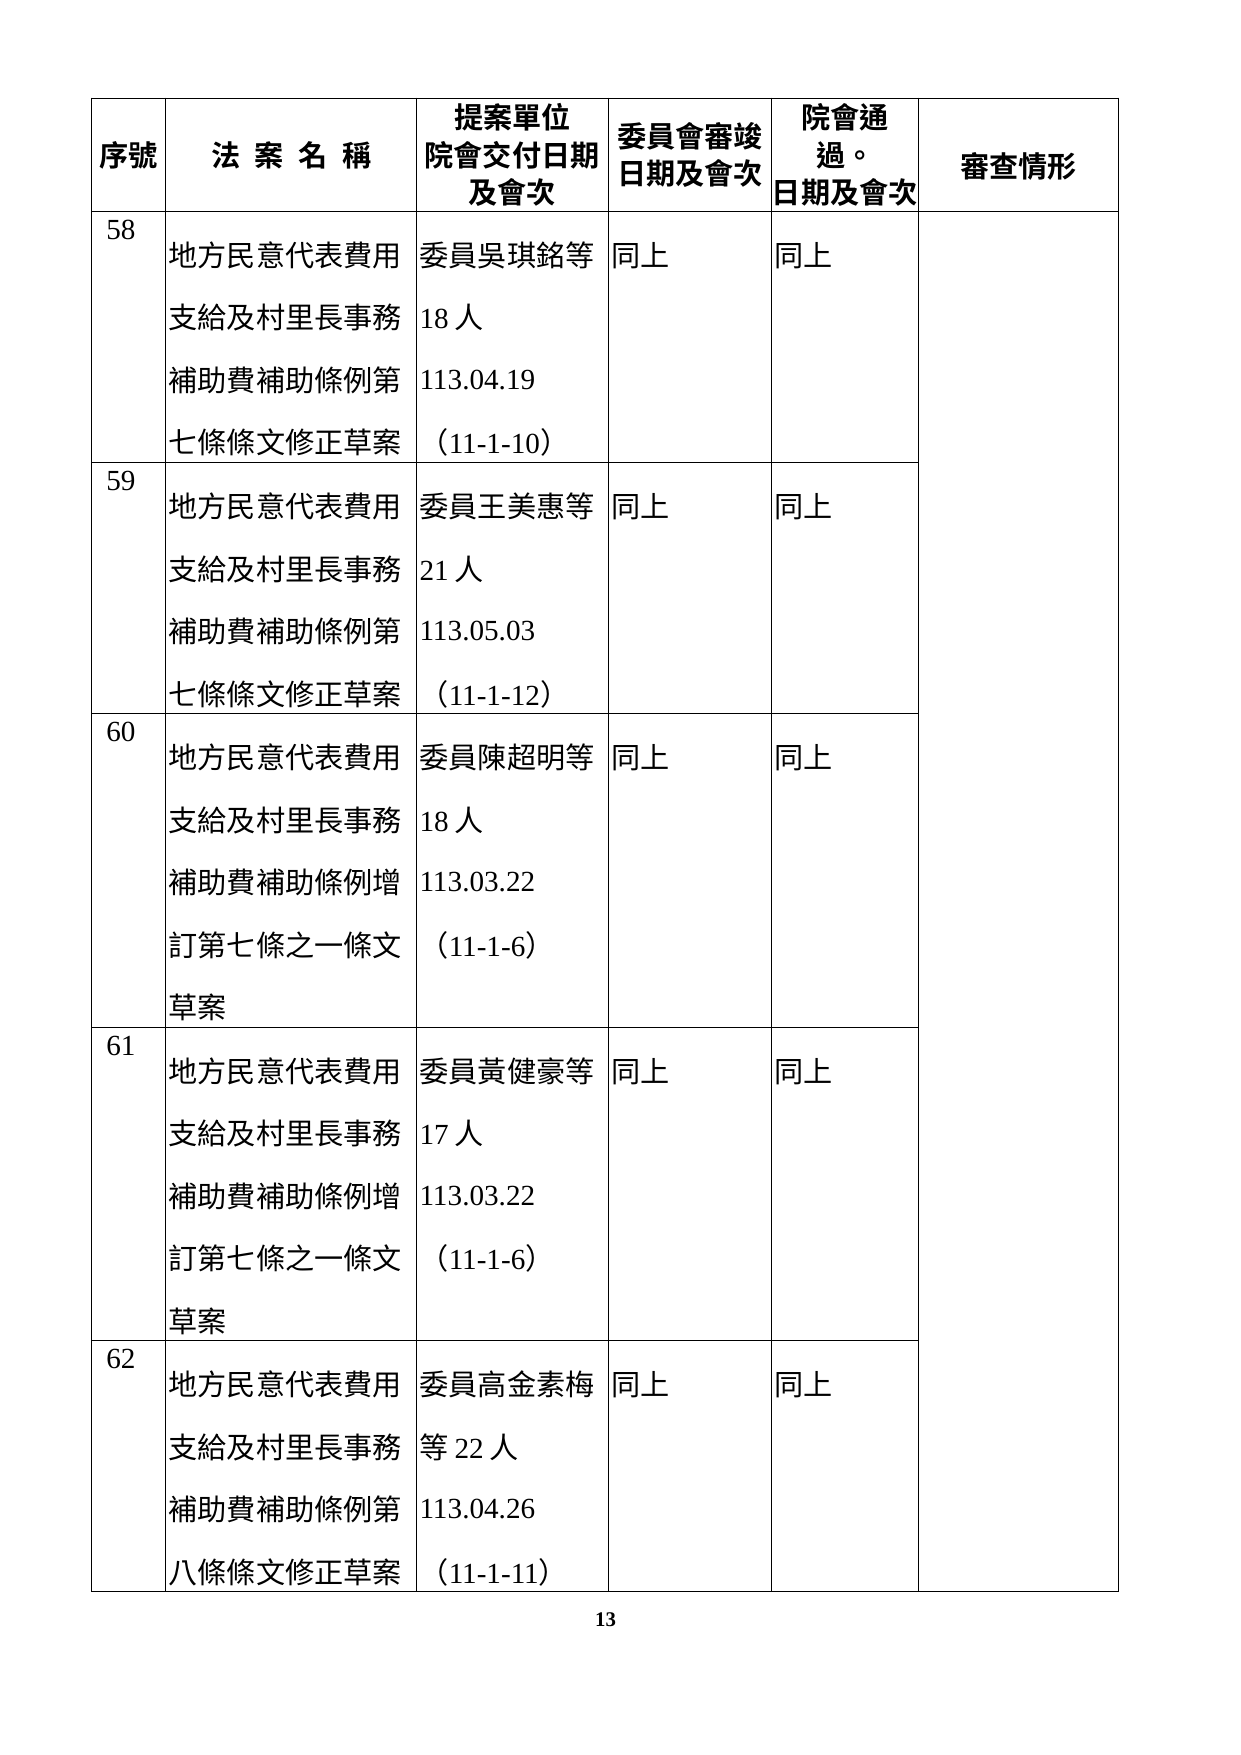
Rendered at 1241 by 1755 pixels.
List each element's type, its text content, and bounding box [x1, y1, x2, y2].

table_cell [92, 212, 165, 462]
table_header 法 案 名 稱 [166, 99, 416, 211]
table_cell 委員高金素梅等22人 113.04.26 （11-1-11） [417, 1341, 608, 1591]
table_cell 同上 [772, 212, 918, 462]
table_cell 同上 [772, 463, 918, 713]
table_cell 同上 [772, 714, 918, 1027]
table_cell 同上 [609, 1341, 771, 1591]
table_cell 委員陳超明等18人 113.03.22 （11-1-6） [417, 714, 608, 1027]
table_cell 地方民意代表費用支給及村里長事務補助費補助條例增訂第七條之一條文草案 [166, 714, 416, 1027]
table_header 委員會審竣日期及會次 [609, 99, 771, 211]
table_cell 同上 [772, 1341, 918, 1591]
table_cell 同上 [772, 1028, 918, 1340]
table_cell [92, 714, 165, 1027]
table_cell 委員黃健豪等17人 113.03.22 （11-1-6） [417, 1028, 608, 1340]
table_cell [92, 1341, 165, 1591]
table_cell [919, 212, 1118, 1591]
table_cell 地方民意代表費用支給及村里長事務補助費補助條例第七條條文修正草案 [166, 463, 416, 713]
table_header 院會通過。 日期及會次 [772, 99, 918, 211]
table_cell 同上 [609, 463, 771, 713]
table_cell 同上 [609, 1028, 771, 1340]
table_cell 地方民意代表費用支給及村里長事務補助費補助條例第七條條文修正草案 [166, 212, 416, 462]
table_header 審查情形 [919, 99, 1118, 211]
table_cell 地方民意代表費用支給及村里長事務補助費補助條例增訂第七條之一條文草案 [166, 1028, 416, 1340]
table_header 序號 [92, 99, 165, 211]
table_cell [92, 1028, 165, 1340]
table_header 提案單位 院會交付日期及會次 [417, 99, 608, 211]
table_cell 同上 [609, 714, 771, 1027]
table_cell 委員王美惠等21人 113.05.03 （11-1-12） [417, 463, 608, 713]
table_cell 地方民意代表費用支給及村里長事務補助費補助條例第八條條文修正草案 [166, 1341, 416, 1591]
table_cell [92, 463, 165, 713]
table_cell 同上 [609, 212, 771, 462]
table_cell 委員吳琪銘等18人 113.04.19 （11-1-10） [417, 212, 608, 462]
